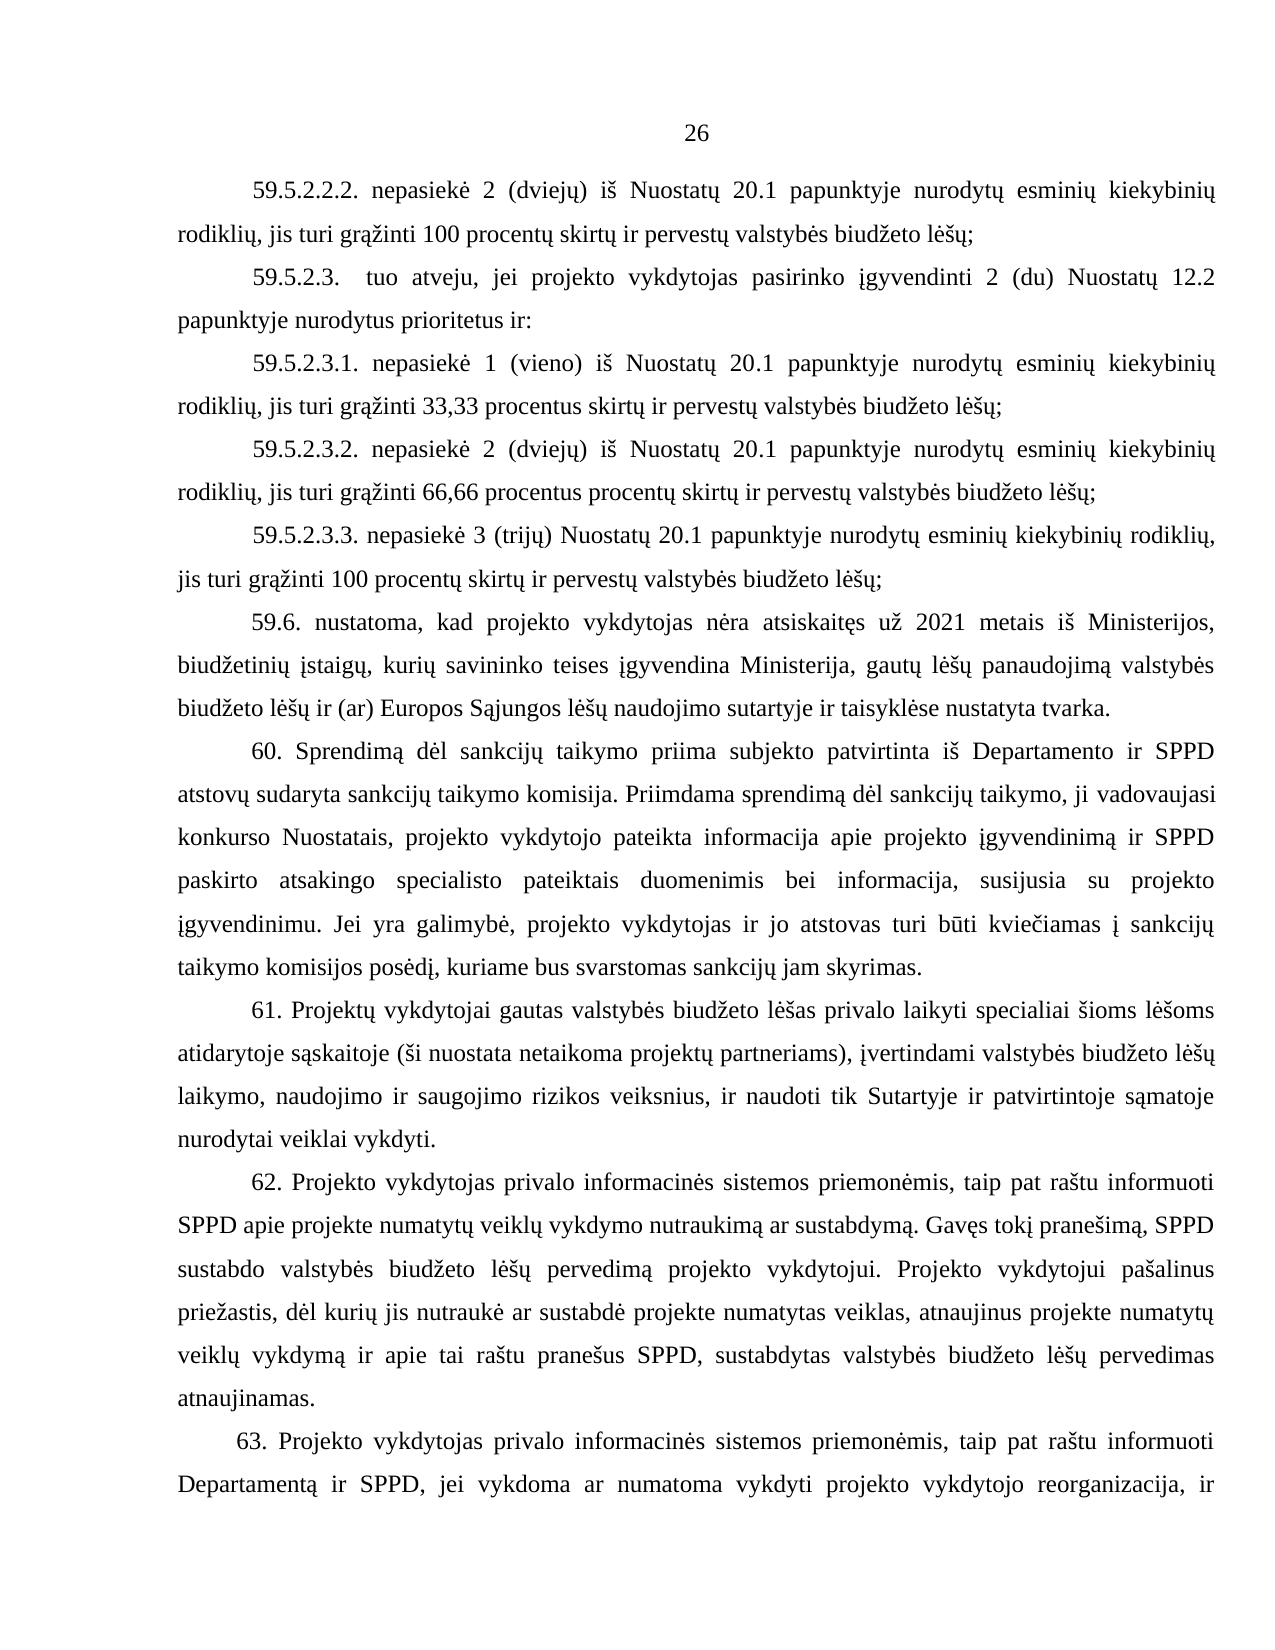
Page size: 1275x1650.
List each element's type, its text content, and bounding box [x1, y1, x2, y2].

text 63. Projekto vykdytojas privalo informacinės sistemos priemonėmis, taip pat raštu informuoti Departamentą ir SPPD, jei vykdoma ar numatoma vykdyti projekto vykdytojo reorganizacija, ir [177, 1426, 1216, 1498]
text 59.5.2.3.1. nepasiekė 1 (vieno) iš Nuostatų 20.1 papunktyje nurodytų esminių kiekybinių rodiklių, jis turi grąžinti 33,33 procentus skirtų ir pervestų valstybės biudžeto lėšų; [177, 348, 1216, 420]
text 59.5.2.3. tuo atveju, jei projekto vykdytojas pasirinko įgyvendinti 2 (du) Nuostatų 12.2 papunktyje nurodytus prioritetus ir: [177, 262, 1216, 334]
text 59.5.2.2.2. nepasiekė 2 (dviejų) iš Nuostatų 20.1 papunktyje nurodytų esminių kiekybinių rodiklių, jis turi grąžinti 100 procentų skirtų ir pervestų valstybės biudžeto lėšų; [177, 176, 1216, 247]
text 59.5.2.3.3. nepasiekė 3 (trijų) Nuostatų 20.1 papunktyje nurodytų esminių kiekybinių rodiklių, jis turi grąžinti 100 procentų skirtų ir pervestų valstybės biudžeto lėšų; [177, 521, 1216, 592]
text 59.5.2.3.2. nepasiekė 2 (dviejų) iš Nuostatų 20.1 papunktyje nurodytų esminių kiekybinių rodiklių, jis turi grąžinti 66,66 procentus procentų skirtų ir pervestų valstybės biudžeto lėšų; [177, 434, 1216, 506]
text 61. Projektų vykdytojai gautas valstybės biudžeto lėšas privalo laikyti specialiai šioms lėšoms atidarytoje sąskaitoje (ši nuostata netaikoma projektų partneriams), įvertindami valstybės biudžeto lėšų laikymo, naudojimo ir saugojimo rizikos veiksnius, ir naudoti tik Sutartyje ir patvirtintoje sąmatoje nurodytai veiklai vykdyti. [177, 995, 1216, 1153]
text 62. Projekto vykdytojas privalo informacinės sistemos priemonėmis, taip pat raštu informuoti SPPD apie projekte numatytų veiklų vykdymo nutraukimą ar sustabdymą. Gavęs tokį pranešimą, SPPD sustabdo valstybės biudžeto lėšų pervedimą projekto vykdytojui. Projekto vykdytojui pašalinus priežastis, dėl kurių jis nutraukė ar sustabdė projekte numatytas veiklas, atnaujinus projekte numatytų veiklų vykdymą ir apie tai raštu pranešus SPPD, sustabdytas valstybės biudžeto lėšų pervedimas atnaujinamas. [177, 1167, 1216, 1412]
text 60. Sprendimą dėl sankcijų taikymo priima subjekto patvirtinta iš Departamento ir SPPD atstovų sudaryta sankcijų taikymo komisija. Priimdama sprendimą dėl sankcijų taikymo, ji vadovaujasi konkurso Nuostatais, projekto vykdytojo pateikta informacija apie projekto įgyvendinimą ir SPPD paskirto atsakingo specialisto pateiktais duomenimis bei informacija, susijusia su projekto įgyvendinimu. Jei yra galimybė, projekto vykdytojas ir jo atstovas turi būti kviečiamas į sankcijų taikymo komisijos posėdį, kuriame bus svarstomas sankcijų jam skyrimas. [177, 736, 1216, 981]
text 59.6. nustatoma, kad projekto vykdytojas nėra atsiskaitęs už 2021 metais iš Ministerijos, biudžetinių įstaigų, kurių savininko teises įgyvendina Ministerija, gautų lėšų panaudojimą valstybės biudžeto lėšų ir (ar) Europos Sąjungos lėšų naudojimo sutartyje ir taisyklėse nustatyta tvarka. [177, 607, 1216, 722]
